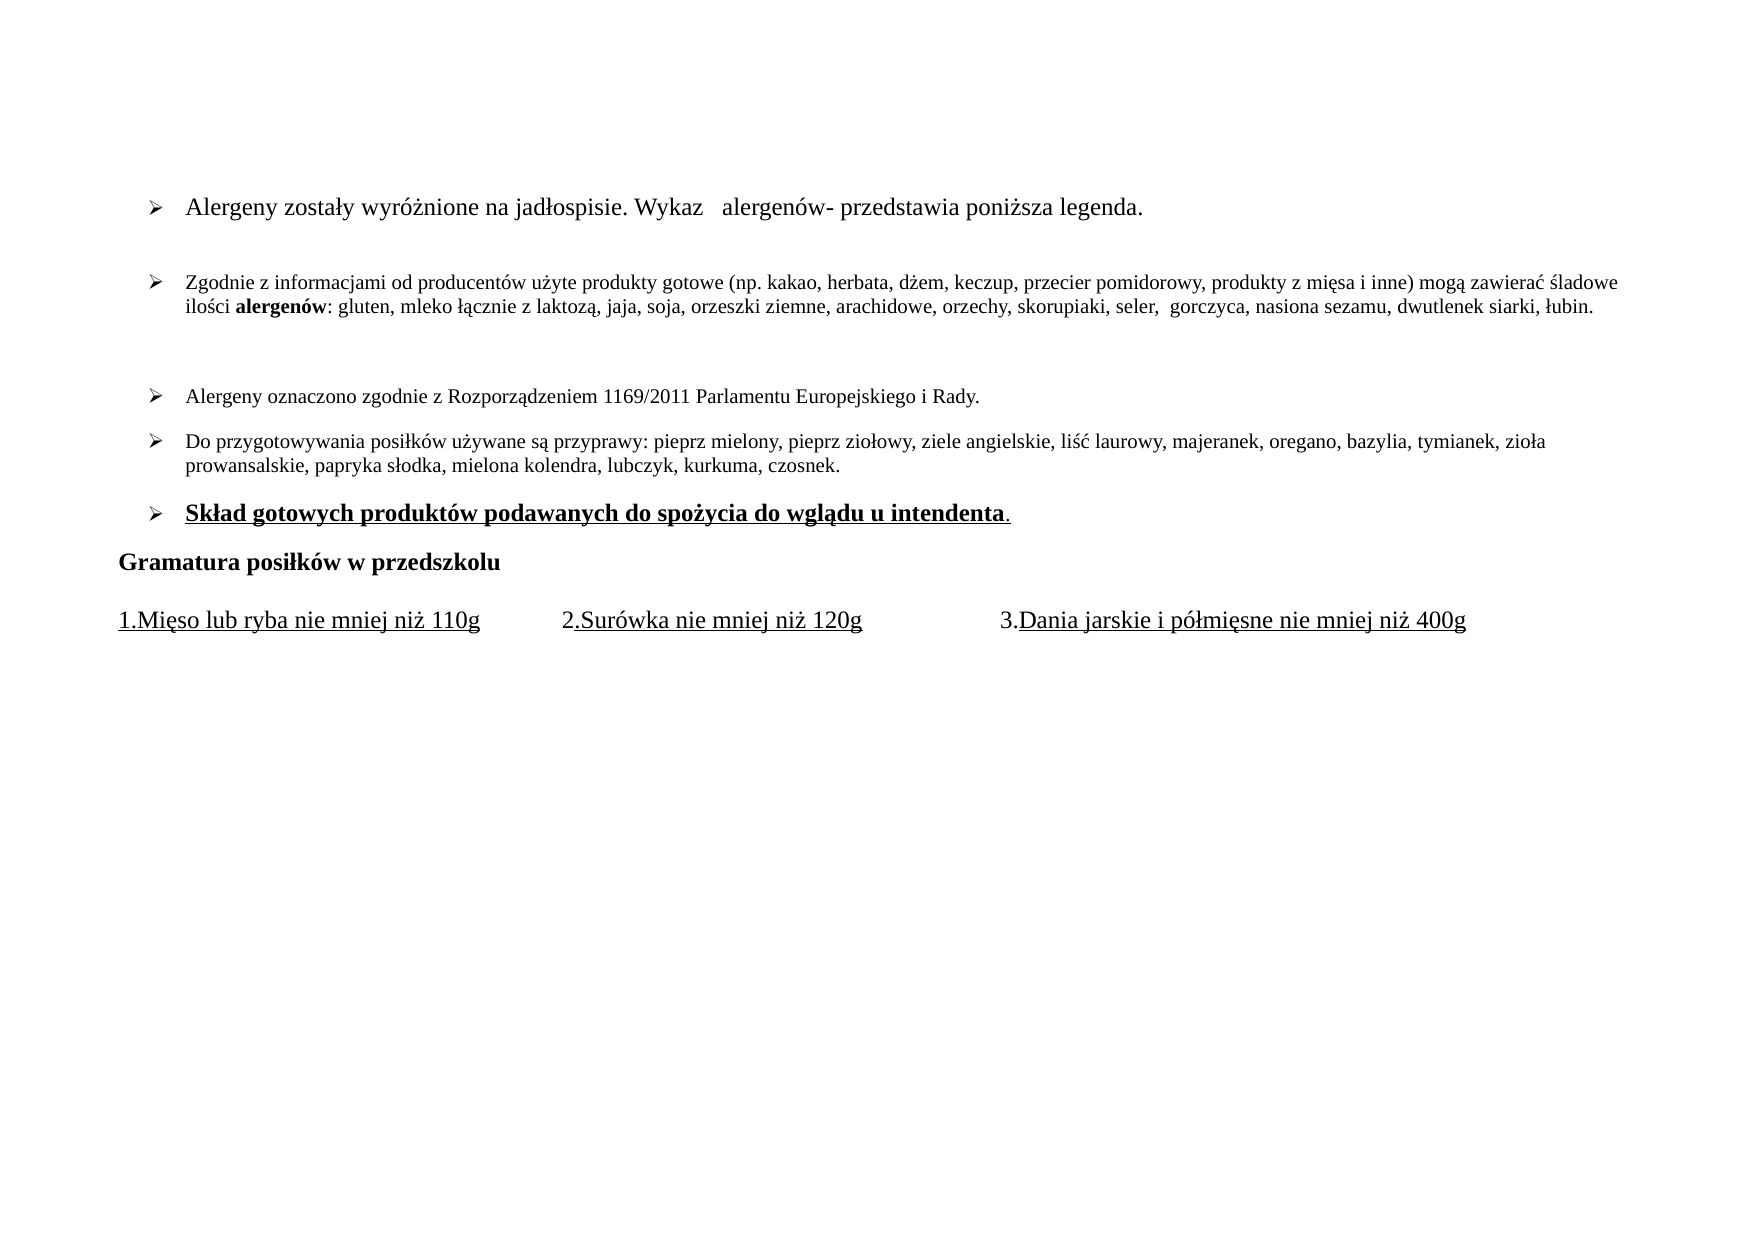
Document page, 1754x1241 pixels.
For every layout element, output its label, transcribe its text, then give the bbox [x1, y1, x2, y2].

text Gramatura posiłków w przedszkolu [118, 547, 1636, 576]
list Zgodnie z informacjami od producentów użyte produkty gotowe (np. kakao, herbata, dżem, keczup, przecier pomidorowy, produkty z mięsa i inne) mogą zawierać śladowe ilości alergenów: gluten, mleko łącznie z laktozą, jaja, soja, orzeszki ziemne, arachidowe, orzechy, skorupiaki, seler, gorczyca, nasiona sezamu, dwutlenek siarki, łubin. [148, 270, 1636, 318]
list Alergeny zostały wyróżnione na jadłospisie. Wykaz alergenów- przedstawia poniższa legenda. [148, 192, 1636, 221]
list Skład gotowych produktów podawanych do spożycia do wglądu u intendenta. [148, 498, 1636, 527]
list Alergeny oznaczono zgodnie z Rozporządzeniem 1169/2011 Parlamentu Europejskiego i Rady. [148, 384, 1636, 408]
list Do przygotowywania posiłków używane są przyprawy: pieprz mielony, pieprz ziołowy, ziele angielskie, liść laurowy, majeranek, oregano, bazylia, tymianek, zioła prowansalskie, papryka słodka, mielona kolendra, lubczyk, kurkuma, czosnek. [148, 429, 1636, 477]
text 1.Mięso lub ryba nie mniej niż 110g 2.Surówka nie mniej niż 120g 3.Dania jarskie i półmięsne nie mniej niż 400g [118, 605, 1636, 634]
